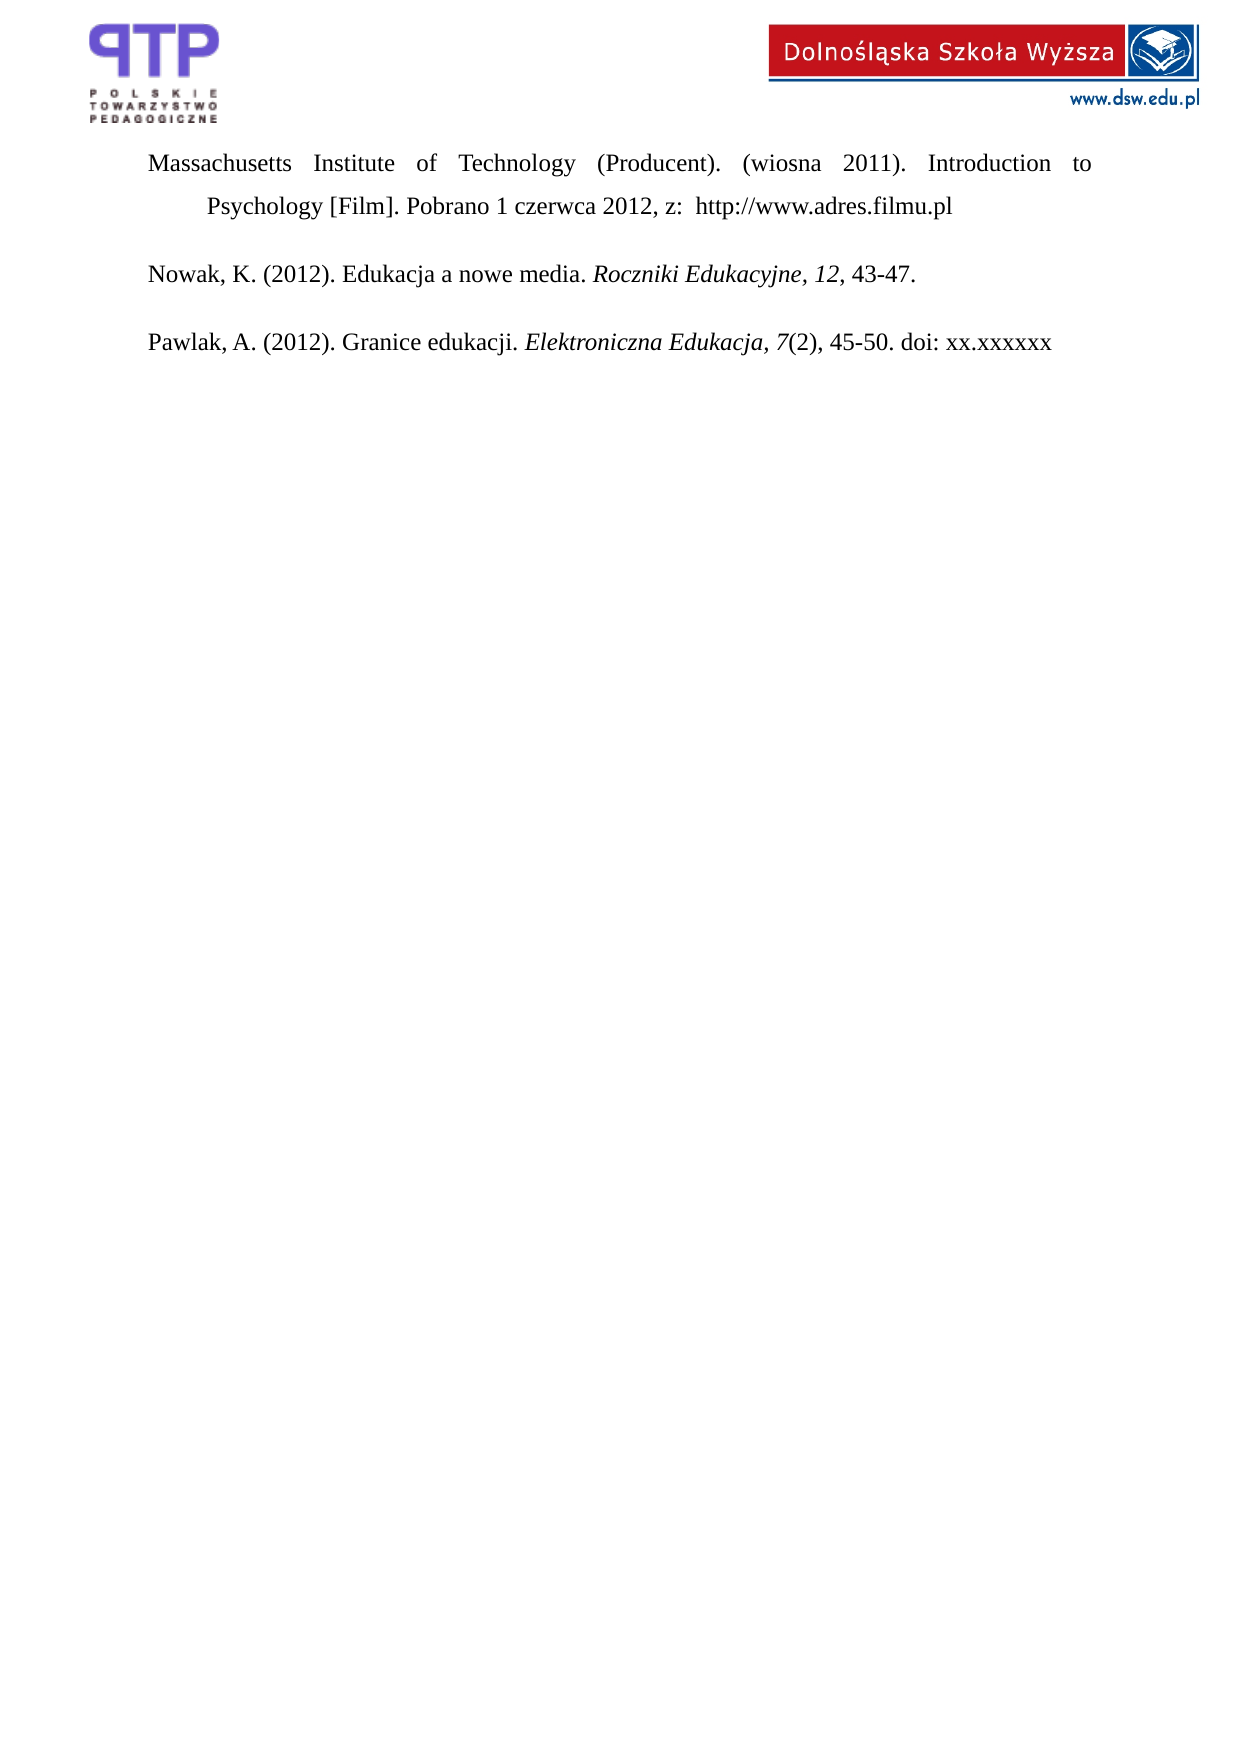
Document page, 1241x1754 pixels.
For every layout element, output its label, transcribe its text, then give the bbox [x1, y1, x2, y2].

text Massachusetts Institute of Technology (Producent). (wiosna 2011). Introduction to Psychology [Film]. Pobrano 1 czerwca 2012, z: http://www.adres.filmu.pl [148, 148, 1093, 219]
text Pawlak, A. (2012). Granice edukacji. Elektroniczna Edukacja, 7(2), 45-50. doi: xx.xxxxxx [148, 327, 1093, 356]
text Nowak, K. (2012). Edukacja a nowe media. Roczniki Edukacyjne, 12, 43-47. [148, 259, 1093, 288]
